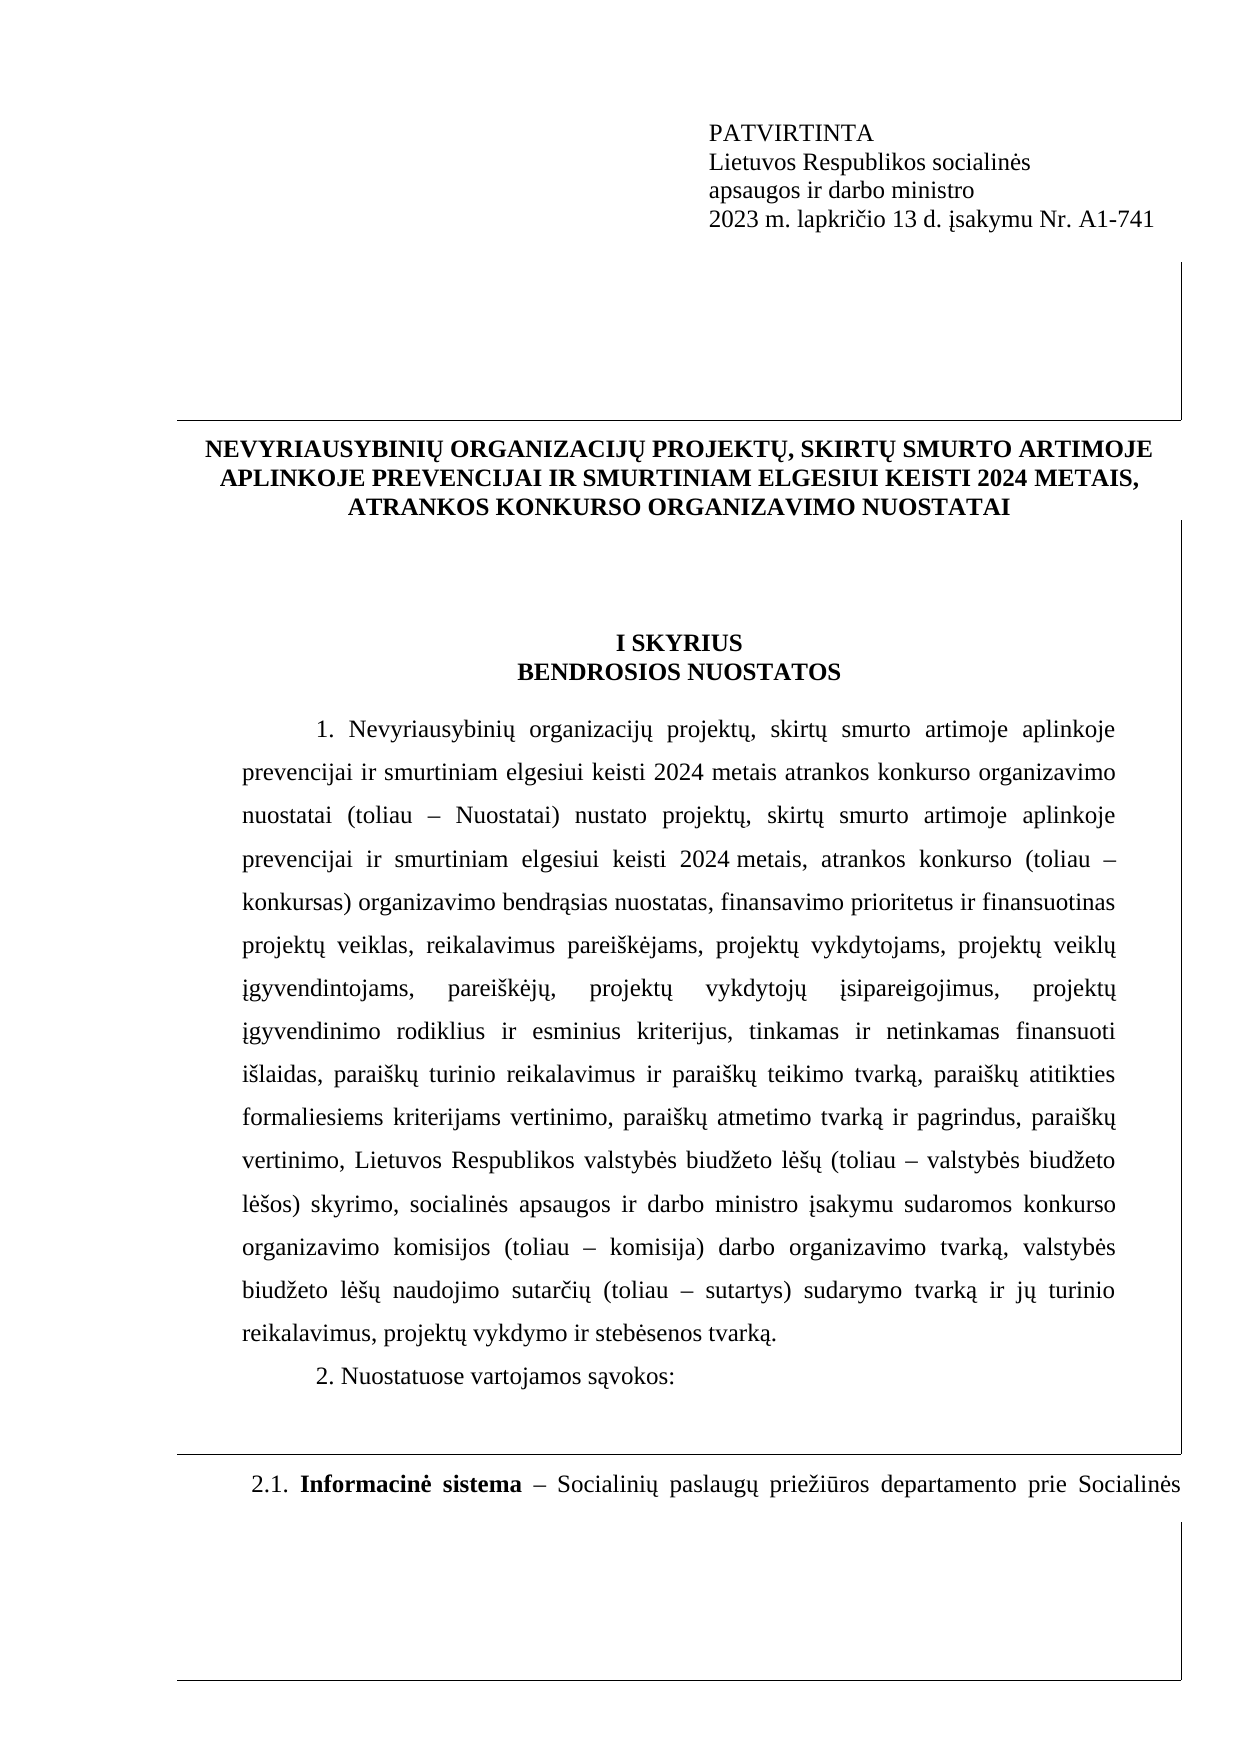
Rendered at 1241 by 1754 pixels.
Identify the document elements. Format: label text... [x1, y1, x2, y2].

text 2. Nuostatuose vartojamos sąvokos: [177, 1297, 1181, 1454]
text 1. Nevyriausybinių organizacijų projektų, skirtų smurto artimoje aplinkoje prevencijai ir smurtiniam elgesiui keisti 2024 metais atrankos konkurso organizavimo nuostatai (toliau – Nuostatai) nustato projektų, skirtų smurto artimoje aplinkoje prevencijai ir smurtiniam elgesiui keisti 2024 metais, atrankos konkurso (toliau – konkursas) organizavimo bendrąsias nuostatas, finansavimo prioritetus ir finansuotinas projektų veiklas, reikalavimus pareiškėjams, projektų vykdytojams, projektų veiklų įgyvendintojams, pareiškėjų, projektų vykdytojų įsipareigojimus, projektų įgyvendinimo rodiklius ir esminius kriterijus, tinkamas ir netinkamas finansuoti išlaidas, paraiškų turinio reikalavimus ir paraiškų teikimo tvarką, paraiškų atitikties formaliesiems kriterijams vertinimo, paraiškų atmetimo tvarką ir pagrindus, paraiškų vertinimo, Lietuvos Respublikos valstybės biudžeto lėšų (toliau – valstybės biudžeto lėšos) skyrimo, socialinės apsaugos ir darbo ministro įsakymu sudaromos konkurso organizavimo komisijos (toliau – komisija) darbo organizavimo tvarką, valstybės biudžeto lėšų naudojimo sutarčių (toliau – sutartys) sudarymo tvarką ir jų turinio reikalavimus, projektų vykdymo ir stebėsenos tvarką. [177, 714, 1181, 1297]
text BENDROSIOS NUOSTATOS [177, 657, 1181, 686]
text 2.1. Informacinė sistema – Socialinių paslaugų priežiūros departamento prie Socialinės [177, 1469, 1181, 1498]
text Lietuvos Respublikos socialinės [177, 147, 1181, 176]
text I SKYRIUS [177, 563, 1181, 657]
text PATVIRTINTA [177, 118, 1181, 147]
subtitle apsaugos ir darbo ministro [177, 176, 1181, 204]
text NEVYRIAUSYBINIŲ ORGANIZACIJŲ PROJEKTŲ, SKIRTŲ SMURTO ARTIMOJE APLINKOJE PREVENCIJAI IR SMURTINIAM ELGESIUI KEISTI 2024 METAIS, ATRANKOS KONKURSO ORGANIZAVIMO NUOSTATAI [177, 434, 1181, 520]
text 2023 m. lapkričio 13 d. įsakymu Nr. A1-741 [177, 204, 1181, 233]
